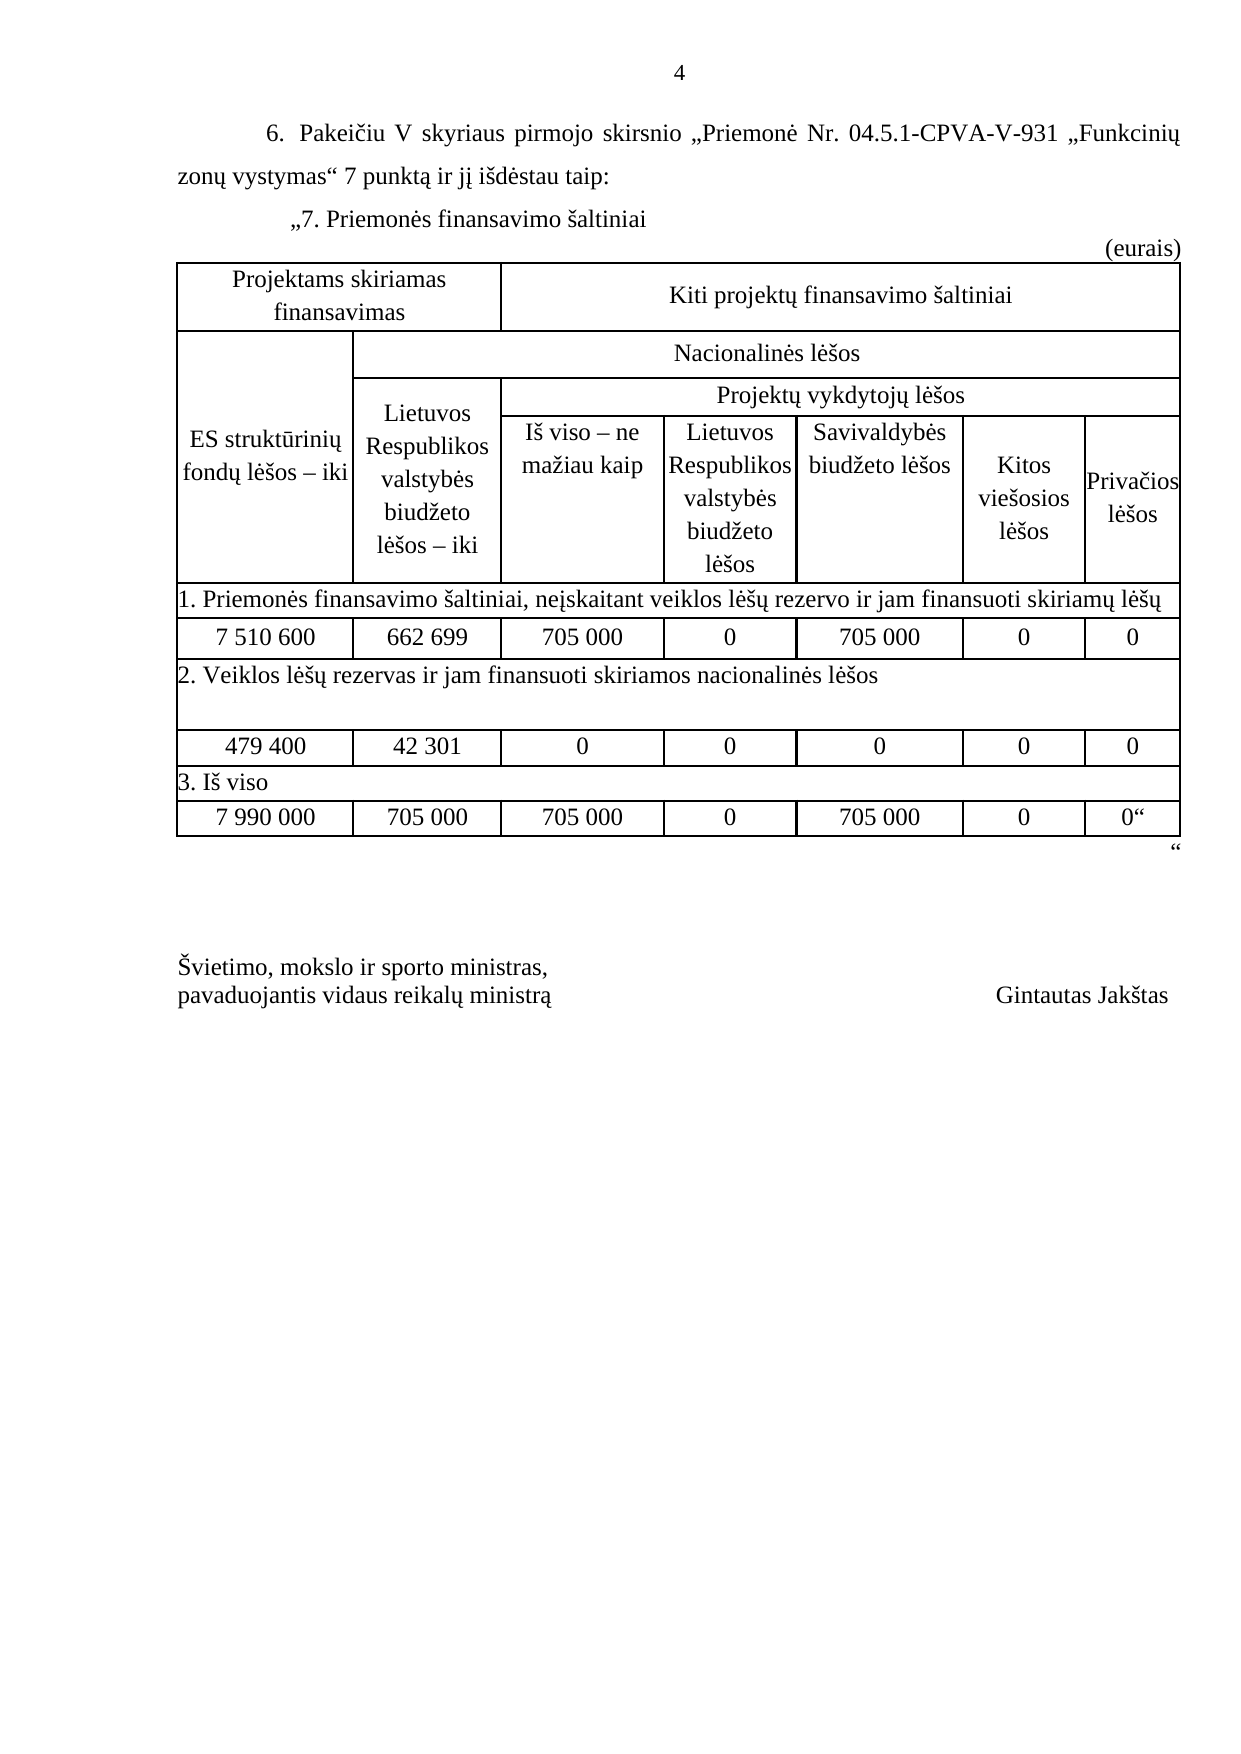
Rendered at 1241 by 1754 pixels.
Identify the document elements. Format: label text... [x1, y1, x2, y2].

table_cell 0 [665, 731, 795, 764]
table_cell Projektų vykdytojų lėšos [502, 379, 1179, 415]
table_cell 705 000 [502, 802, 663, 835]
table_cell Savivaldybės biudžeto lėšos [798, 417, 962, 582]
table_cell 7 510 600 [178, 619, 352, 658]
table_cell 0 [665, 802, 795, 835]
table_cell 42 301 [354, 731, 500, 764]
table_cell 479 400 [178, 731, 352, 764]
table_cell 0 [964, 802, 1084, 835]
text Švietimo, mokslo ir sporto ministras, pavaduojantis vidaus reikalų ministrą Gintautas Jakštas [177, 952, 1181, 1009]
text 6. Pakeičiu V skyriaus pirmojo skirsnio „Priemonė Nr. 04.5.1-CPVA-V-931 „Funkcinių zonų vystymas“ 7 punktą ir jį išdėstau taip: [177, 118, 1181, 190]
table_cell 0 [502, 731, 663, 764]
table_cell 3. Iš viso [178, 767, 1179, 799]
table_cell 705 000 [798, 802, 962, 835]
table_cell Lietuvos Respublikos valstybės biudžeto lėšos – iki [354, 379, 500, 582]
table_cell 2. Veiklos lėšų rezervas ir jam finansuoti skiriamos nacionalinės lėšos [178, 660, 1179, 729]
table_cell 7 990 000 [178, 802, 352, 835]
table_cell 0“ [1086, 802, 1179, 835]
table_cell 0 [1086, 731, 1179, 764]
table_cell 0 [964, 619, 1084, 658]
text “ [177, 837, 1181, 866]
table_cell 0 [798, 731, 962, 764]
text (eurais) [177, 233, 1181, 262]
table_cell 0 [1086, 619, 1179, 658]
table_header Projektams skiriamas finansavimas [178, 264, 500, 330]
table_cell 1. Priemonės finansavimo šaltiniai, neįskaitant veiklos lėšų rezervo ir jam finansuoti skiriamų lėšų [178, 584, 1179, 617]
table_cell 0 [665, 619, 795, 658]
table_cell Kitos viešosios lėšos [964, 417, 1084, 582]
table_header Kiti projektų finansavimo šaltiniai [502, 264, 1179, 330]
table_cell Nacionalinės lėšos [354, 332, 1179, 377]
table_cell 705 000 [798, 619, 962, 658]
table_cell Privačios lėšos [1086, 417, 1179, 582]
table_cell 0 [964, 731, 1084, 764]
table_cell ES struktūrinių fondų lėšos – iki [178, 332, 352, 582]
table_cell 705 000 [354, 802, 500, 835]
table_cell Lietuvos Respublikos valstybės biudžeto lėšos [665, 417, 795, 582]
table_cell 705 000 [502, 619, 663, 658]
text „7. Priemonės finansavimo šaltiniai [290, 204, 1181, 233]
table_cell Iš viso – ne mažiau kaip [502, 417, 663, 582]
table_cell 662 699 [354, 619, 500, 658]
